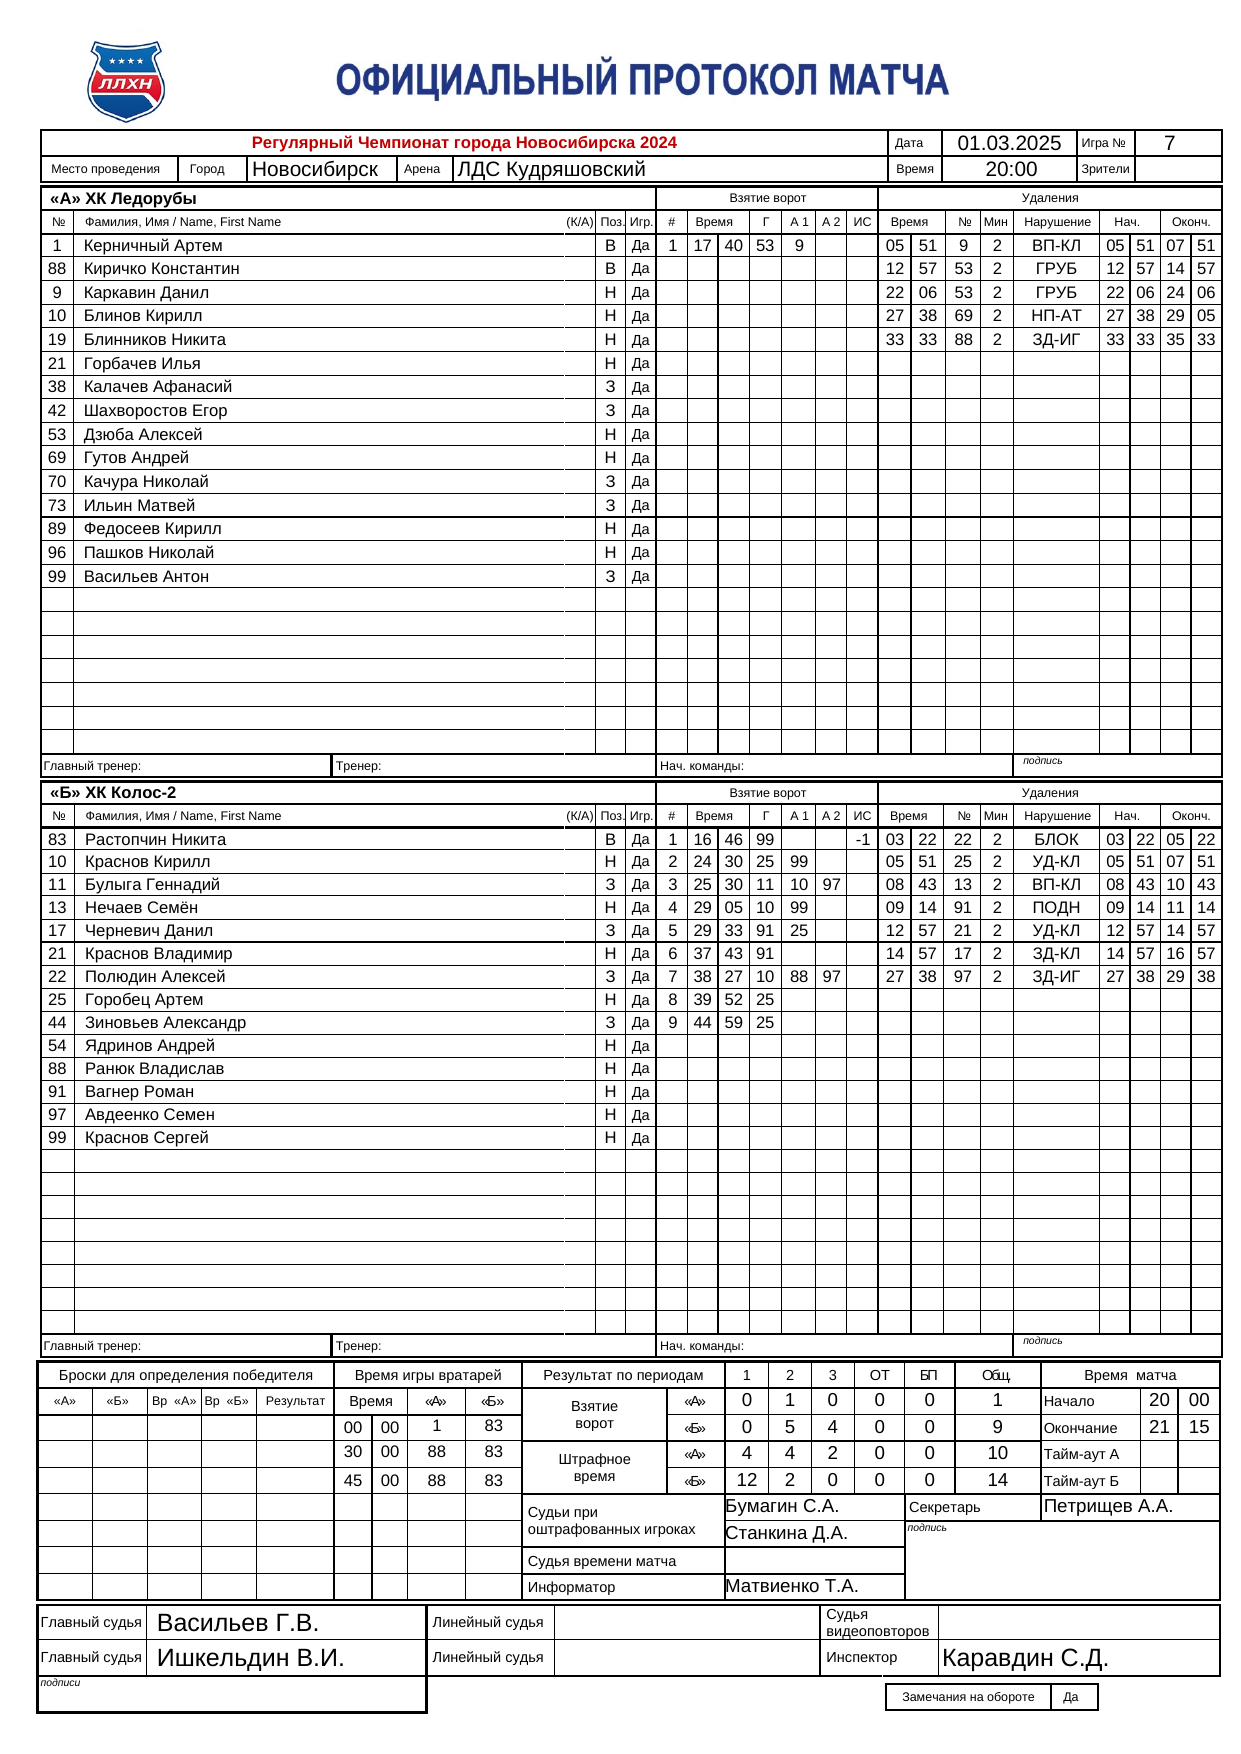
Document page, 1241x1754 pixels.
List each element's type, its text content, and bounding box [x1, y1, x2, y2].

table_cell [981, 612, 1013, 634]
table_cell [565, 470, 595, 493]
table_cell [816, 829, 846, 849]
table_cell [750, 257, 781, 280]
table_cell [750, 1288, 781, 1310]
table_cell [946, 707, 980, 729]
table_cell 88 [408, 1468, 465, 1493]
table_cell [202, 1521, 256, 1546]
table_cell [879, 423, 910, 445]
table_cell [912, 1127, 943, 1149]
table_cell [847, 446, 877, 469]
table_cell 11 [750, 874, 781, 895]
table_cell [816, 1150, 846, 1172]
table_cell 57 [1192, 920, 1221, 941]
table_cell [1131, 588, 1160, 611]
table_cell [466, 1547, 521, 1573]
table_cell [148, 1574, 201, 1599]
table_header «Б» ХК Колос-2 [42, 783, 655, 803]
table_cell [847, 636, 877, 658]
table_cell 69 [946, 305, 980, 327]
table_cell [688, 281, 717, 303]
table_cell Время [889, 157, 941, 181]
table_cell [39, 1547, 92, 1573]
table_cell [782, 1104, 815, 1126]
table_cell [782, 659, 815, 682]
table_cell [879, 1012, 910, 1033]
table_cell [719, 399, 749, 422]
table_cell [565, 874, 595, 895]
table_cell [1161, 588, 1190, 611]
table_cell [565, 612, 595, 634]
table_cell [1192, 707, 1221, 729]
table_cell [39, 1468, 92, 1493]
table_cell 1 [657, 829, 687, 849]
table_cell Мин [981, 805, 1013, 826]
table_cell Васильев Антон [74, 565, 564, 587]
table_cell [93, 1521, 147, 1546]
table_cell [816, 423, 846, 445]
table_cell [1192, 659, 1221, 682]
table_cell [912, 1104, 943, 1126]
table_cell [688, 1219, 717, 1241]
table_cell [1161, 494, 1190, 516]
table_cell [1100, 1012, 1129, 1033]
table_cell [565, 376, 595, 398]
table_cell [879, 1311, 910, 1333]
table_cell [565, 1012, 595, 1033]
table_cell 07 [1161, 850, 1190, 872]
table_cell 39 [688, 989, 717, 1011]
table_cell 57 [912, 943, 943, 964]
table_cell 2 [981, 305, 1013, 327]
table_cell 9 [657, 1012, 687, 1033]
table_cell 4 [812, 1415, 854, 1440]
table_cell [816, 518, 846, 540]
table_cell Да [626, 850, 655, 872]
table_cell [1131, 423, 1160, 445]
table_cell Информатор [523, 1575, 724, 1599]
table_cell [719, 1288, 749, 1310]
picture [5, 28, 1179, 129]
table_cell Да [626, 989, 655, 1011]
table_cell З [596, 470, 625, 493]
table_cell Н [596, 1058, 625, 1079]
table_cell БЛОК [1014, 829, 1099, 849]
table_cell 03 [879, 829, 910, 849]
table_cell [75, 1242, 564, 1264]
table_cell 30 [335, 1441, 371, 1467]
table_cell 24 [688, 850, 717, 872]
table_cell [879, 707, 910, 729]
table_cell [688, 683, 717, 706]
table_cell Судья времени матча [523, 1548, 724, 1573]
table_cell [879, 1127, 910, 1149]
table_cell [912, 1012, 943, 1033]
table_cell [148, 1547, 201, 1573]
table_cell [565, 281, 595, 303]
table_cell [74, 636, 564, 658]
table_cell ВП-КЛ [1014, 874, 1099, 895]
table_cell ИС [847, 211, 877, 233]
table_cell [719, 1035, 749, 1057]
table_cell [847, 470, 877, 493]
table_cell [1161, 1242, 1190, 1264]
table_cell Гутов Андрей [74, 446, 564, 469]
table_cell 1 [408, 1416, 465, 1440]
table_cell [74, 659, 564, 682]
table_cell [565, 257, 595, 280]
table_cell [847, 541, 877, 564]
table_cell [816, 1058, 846, 1079]
table_cell [719, 1058, 749, 1079]
table_cell ПОДН [1014, 896, 1099, 918]
table_cell [847, 1150, 877, 1172]
table_cell [719, 423, 749, 445]
table_cell [596, 1150, 625, 1172]
table_cell [596, 1265, 625, 1287]
table_cell [688, 1196, 717, 1218]
table_cell [750, 470, 781, 493]
table_cell [816, 1288, 846, 1310]
table_cell Да [626, 470, 655, 493]
table_cell Главный тренер: [42, 755, 330, 776]
table_cell [657, 1219, 687, 1241]
table_cell [816, 1219, 846, 1241]
table_cell [912, 1288, 943, 1310]
table_cell [565, 1242, 595, 1264]
table_cell [42, 612, 73, 634]
table_cell [1161, 352, 1190, 374]
table_cell [688, 1081, 717, 1103]
table_cell Фамилия, Имя / Name, First Name [75, 805, 565, 826]
table_cell [946, 636, 980, 658]
table_cell [750, 1104, 781, 1126]
table_cell [847, 1127, 877, 1149]
table_cell [1161, 518, 1190, 540]
table_cell [912, 470, 945, 493]
table_cell 51 [1131, 235, 1160, 256]
table_cell [1014, 1219, 1099, 1241]
table_cell 25 [688, 874, 717, 895]
table_cell Фамилия, Имя / Name, First Name [74, 211, 565, 233]
table_cell 29 [688, 896, 717, 918]
table_cell 99 [782, 896, 815, 918]
table_cell Бумагин С.А. [726, 1495, 904, 1520]
table_cell Главный судья [39, 1640, 146, 1675]
table_cell Да [626, 1127, 655, 1149]
table_cell Штрафное время [523, 1442, 666, 1493]
table_header Время матча [1042, 1363, 1219, 1387]
table_cell [1014, 659, 1099, 682]
table_cell [1161, 683, 1190, 706]
table_cell Да [626, 328, 655, 351]
table_cell Игр. [626, 211, 655, 233]
table_cell [1014, 1035, 1099, 1057]
table_cell [565, 1058, 595, 1079]
table_cell [1131, 1173, 1160, 1195]
table_cell [688, 1058, 717, 1079]
table_cell [74, 707, 564, 729]
table_cell 54 [42, 1035, 74, 1057]
table_header Удаления [879, 188, 1221, 209]
table_cell [1131, 518, 1160, 540]
table_cell [42, 659, 73, 682]
table_cell [719, 1173, 749, 1195]
table_cell [1014, 518, 1099, 540]
table_cell [1192, 423, 1221, 445]
table_cell [847, 612, 877, 634]
table_cell [75, 1311, 564, 1333]
table_cell [782, 565, 815, 587]
table_cell Да [626, 541, 655, 564]
table_cell [1014, 588, 1099, 611]
table_cell [1161, 376, 1190, 398]
table_cell [42, 1219, 74, 1241]
table_cell [1161, 1035, 1190, 1057]
table_cell Да [626, 257, 655, 280]
table_cell Время [879, 211, 945, 233]
table_cell [782, 470, 815, 493]
table_cell Г [750, 211, 781, 233]
table_cell подписи [39, 1677, 425, 1711]
table_cell [565, 1127, 595, 1149]
table_cell Новосибирск [248, 157, 396, 181]
table_cell Город [179, 157, 246, 181]
table_cell [1192, 1150, 1221, 1172]
table_cell [879, 518, 910, 540]
table_cell 27 [1100, 966, 1129, 987]
table_cell [565, 683, 595, 706]
table_cell [39, 1416, 92, 1440]
table_cell [596, 1196, 625, 1218]
table_cell [42, 1265, 74, 1287]
table_cell [816, 1173, 846, 1195]
table_cell 33 [912, 328, 945, 351]
table_cell [1161, 1173, 1190, 1195]
table_cell [782, 541, 815, 564]
table_cell [782, 376, 815, 398]
table_cell [626, 1242, 655, 1264]
table_cell [750, 565, 781, 587]
table_cell [912, 730, 945, 753]
table_cell [1192, 1219, 1221, 1241]
table_cell [750, 1127, 781, 1149]
table_cell Краснов Сергей [75, 1127, 564, 1149]
table_cell [946, 683, 980, 706]
table_cell [657, 423, 687, 445]
table_cell [688, 470, 717, 493]
table_cell [42, 1288, 74, 1310]
table_cell [912, 565, 945, 587]
table_cell 52 [719, 989, 749, 1011]
table_cell [1100, 1104, 1129, 1126]
table_cell [782, 1035, 815, 1057]
table_cell [565, 730, 595, 753]
table_cell 24 [1161, 281, 1190, 303]
table_cell [565, 850, 595, 872]
table_cell 29 [1161, 305, 1190, 327]
table_cell [257, 1441, 333, 1467]
table_cell [657, 470, 687, 493]
table_cell [565, 659, 595, 682]
table_cell 09 [1100, 896, 1129, 918]
table_cell [1192, 1288, 1221, 1310]
table_cell [657, 565, 687, 587]
table_cell 38 [912, 305, 945, 327]
table_cell 0 [812, 1468, 854, 1493]
table_cell 37 [688, 943, 717, 964]
table_cell [596, 1219, 625, 1241]
table_cell [719, 1219, 749, 1241]
table_cell [1161, 1058, 1190, 1079]
table_cell [1100, 470, 1129, 493]
table_cell 2 [981, 943, 1013, 964]
table_cell Нач. [1100, 805, 1160, 826]
table_cell Г [750, 805, 781, 826]
table_header Игра № [1078, 131, 1134, 155]
table_cell [1161, 399, 1190, 422]
table_cell 4 [657, 896, 687, 918]
table_cell [1014, 1058, 1099, 1079]
table_cell [657, 1127, 687, 1149]
table_cell [944, 1265, 980, 1287]
table_cell 05 [879, 235, 910, 256]
table_cell 51 [1192, 850, 1221, 872]
table_cell 05 [719, 896, 749, 918]
table_cell [1161, 612, 1190, 634]
table_cell 17 [688, 235, 717, 256]
table_cell [1014, 494, 1099, 516]
table_cell 14 [912, 896, 943, 918]
table_cell [1100, 1058, 1129, 1079]
table_cell [981, 659, 1013, 682]
table_cell [782, 1288, 815, 1310]
table_cell 10 [750, 966, 781, 987]
table_cell Судья видеоповторов [821, 1606, 938, 1639]
table_cell [1192, 399, 1221, 422]
table_header 3 [812, 1363, 854, 1387]
table_cell 4 [726, 1442, 768, 1467]
table_cell [847, 1081, 877, 1103]
table_cell 21 [42, 943, 74, 964]
table_cell 33 [1192, 328, 1221, 351]
table_header Взятие ворот [657, 188, 877, 209]
table_cell [1131, 399, 1160, 422]
table_cell [1131, 565, 1160, 587]
table_cell [782, 829, 815, 849]
table_cell [1131, 446, 1160, 469]
table_cell [879, 1288, 910, 1310]
table_cell [688, 352, 717, 374]
table_cell 2 [981, 874, 1013, 895]
table_cell [626, 1311, 655, 1333]
table_cell [657, 1196, 687, 1218]
table_cell [626, 1265, 655, 1287]
table_cell [816, 989, 846, 1011]
table_cell [1161, 636, 1190, 658]
table_cell [148, 1494, 201, 1520]
table_cell 51 [1192, 235, 1221, 256]
table_cell [981, 989, 1013, 1011]
table_cell [1161, 1311, 1190, 1333]
table_cell [981, 1219, 1013, 1241]
table_cell [847, 1265, 877, 1287]
table_cell [1192, 1104, 1221, 1126]
table_cell [1131, 1311, 1160, 1333]
table_cell [257, 1416, 333, 1440]
table_cell 9 [956, 1415, 1040, 1440]
table_cell [1131, 1081, 1160, 1103]
table_cell Полюдин Алексей [75, 966, 564, 987]
table_cell [75, 1196, 564, 1218]
table_cell 06 [912, 281, 945, 303]
table_cell [565, 1173, 595, 1195]
table_cell 97 [944, 966, 980, 987]
table_cell [596, 636, 625, 658]
table_cell 53 [946, 257, 980, 280]
table_cell [565, 588, 595, 611]
table_cell Черневич Данил [75, 920, 564, 941]
table_cell Да [626, 1081, 655, 1103]
table_cell 0 [905, 1389, 954, 1413]
table_cell 51 [912, 850, 943, 872]
table_cell Тайм-аут Б [1042, 1468, 1140, 1493]
table_cell [335, 1521, 371, 1546]
table_cell 51 [1131, 850, 1160, 872]
table_cell [1179, 1441, 1219, 1467]
table_cell 27 [879, 966, 910, 987]
table_cell [657, 707, 687, 729]
table_cell [1014, 470, 1099, 493]
table_cell [981, 1058, 1013, 1079]
table_cell [912, 659, 945, 682]
table_cell [847, 1012, 877, 1033]
table_cell [981, 470, 1013, 493]
table_cell [750, 1150, 781, 1172]
table_cell [1192, 730, 1221, 753]
table_cell [1131, 1035, 1160, 1057]
table_cell [1014, 1081, 1099, 1103]
table_cell [1161, 659, 1190, 682]
table_cell Инспектор [821, 1640, 938, 1675]
table_cell [1100, 707, 1129, 729]
table_cell [782, 683, 815, 706]
table_header Да [1052, 1685, 1097, 1709]
table_cell [719, 328, 749, 351]
table_cell 30 [719, 850, 749, 872]
table_cell [750, 376, 781, 398]
table_cell ЗД-ИГ [1014, 966, 1099, 987]
table_cell [719, 1104, 749, 1126]
table_cell Линейный судья [428, 1640, 554, 1675]
table_cell [750, 328, 781, 351]
table_cell [335, 1494, 371, 1520]
table_cell [688, 730, 717, 753]
table_cell А 2 [816, 211, 846, 233]
table_cell 12 [879, 920, 910, 941]
table_cell [719, 494, 749, 516]
table_cell [981, 352, 1013, 374]
table_cell [879, 1058, 910, 1079]
table_cell Н [596, 305, 625, 327]
table_cell 57 [912, 257, 945, 280]
table_cell [981, 565, 1013, 587]
table_cell [1192, 588, 1221, 611]
table_cell [816, 470, 846, 493]
table_cell [879, 352, 910, 374]
table_cell 12 [726, 1468, 768, 1493]
table_cell [946, 541, 980, 564]
table_cell [657, 1035, 687, 1057]
table_cell 14 [1161, 920, 1190, 941]
table_cell 11 [42, 874, 74, 895]
table_cell Да [626, 518, 655, 540]
table_cell 12 [879, 257, 910, 280]
table_cell [879, 636, 910, 658]
table_cell [657, 1288, 687, 1310]
table_cell [782, 257, 815, 280]
table_cell [1131, 1127, 1160, 1149]
table_cell [816, 235, 846, 256]
table_cell [750, 707, 781, 729]
table_cell [1100, 612, 1129, 634]
table_cell [74, 588, 564, 611]
table_cell [565, 636, 595, 658]
table_cell [1192, 494, 1221, 516]
table_cell [944, 1127, 980, 1149]
table_cell [1131, 1104, 1160, 1126]
table_header Броски для определения победителя [39, 1363, 333, 1387]
table_cell [565, 1150, 595, 1172]
table_cell [782, 518, 815, 540]
table_cell 91 [750, 920, 781, 941]
table_cell [565, 352, 595, 374]
table_cell [596, 659, 625, 682]
table_cell (К/А) [565, 805, 595, 826]
table_cell [1100, 565, 1129, 587]
table_cell [981, 541, 1013, 564]
table_cell 5 [769, 1415, 811, 1440]
table_cell [750, 730, 781, 753]
table_cell [596, 683, 625, 706]
table_cell [688, 1242, 717, 1264]
table_cell ЗД-КЛ [1014, 943, 1099, 964]
table_cell [1014, 1173, 1099, 1195]
table_cell [555, 1640, 819, 1675]
table_cell [1131, 1242, 1160, 1264]
table_cell [1014, 989, 1099, 1011]
table_cell [981, 423, 1013, 445]
table_cell [42, 683, 73, 706]
table_cell 10 [782, 874, 815, 895]
table_cell 13 [42, 896, 74, 918]
table_cell 19 [42, 328, 73, 351]
table_cell [782, 989, 815, 1011]
table_cell [912, 683, 945, 706]
table_cell 00 [335, 1416, 371, 1440]
table_cell [75, 1173, 564, 1195]
table_header 2 [769, 1363, 811, 1387]
table_cell 89 [42, 518, 73, 540]
table_cell [750, 1265, 781, 1287]
table_cell [816, 896, 846, 918]
table_cell [1100, 730, 1129, 753]
table_cell 20 [1141, 1389, 1177, 1413]
table_cell [782, 446, 815, 469]
table_cell [782, 1173, 815, 1195]
table_cell [719, 352, 749, 374]
table_cell [1161, 1127, 1190, 1149]
table_cell [335, 1574, 371, 1599]
table_cell Н [596, 1127, 625, 1149]
table_cell [1100, 446, 1129, 469]
table_cell «А» [668, 1442, 724, 1467]
table_cell [1100, 989, 1129, 1011]
table_cell В [596, 829, 625, 849]
table_cell 6 [657, 943, 687, 964]
table_cell [148, 1468, 201, 1493]
table_cell [688, 376, 717, 398]
table_cell Да [626, 1104, 655, 1126]
table_cell Да [626, 376, 655, 398]
table_cell 11 [1161, 896, 1190, 918]
table_cell [816, 920, 846, 941]
table_cell [816, 943, 846, 964]
table_cell 57 [1192, 257, 1221, 280]
table_cell [981, 588, 1013, 611]
table_cell [816, 328, 846, 351]
table_cell [750, 1242, 781, 1264]
table_cell [847, 730, 877, 753]
table_cell [565, 446, 595, 469]
table_cell [912, 1265, 943, 1287]
table_cell 33 [879, 328, 910, 351]
table_cell Оконч. [1161, 211, 1221, 233]
table_cell Блинников Никита [74, 328, 564, 351]
table_cell Время [879, 805, 943, 826]
table_cell 7 [657, 966, 687, 987]
table_cell 2 [981, 850, 1013, 872]
table_cell 70 [42, 470, 73, 493]
table_cell [688, 588, 717, 611]
table_cell Н [596, 446, 625, 469]
table_cell [596, 730, 625, 753]
table_cell [1014, 1288, 1099, 1310]
table_header 1 [726, 1363, 768, 1387]
table_cell [1100, 588, 1129, 611]
table_cell [626, 1219, 655, 1241]
table_cell [816, 850, 846, 872]
table_header 7 [1136, 131, 1221, 155]
table_cell ВП-КЛ [1014, 235, 1099, 256]
table_cell # [657, 211, 687, 233]
table_cell Н [596, 541, 625, 564]
table_cell [944, 1104, 980, 1126]
table_cell 14 [956, 1468, 1040, 1493]
table_cell [42, 1173, 74, 1195]
table_cell З [596, 966, 625, 987]
table_cell Зиновьев Александр [75, 1012, 564, 1033]
table_cell 22 [1100, 281, 1129, 303]
table_cell [1161, 1081, 1190, 1103]
table_cell 0 [855, 1389, 904, 1413]
table_cell УД-КЛ [1014, 850, 1099, 872]
table_cell 00 [373, 1468, 407, 1493]
table_cell Да [626, 874, 655, 895]
table_cell [879, 612, 910, 634]
table_cell Тайм-аут А [1042, 1441, 1140, 1467]
table_cell [816, 352, 846, 374]
table_cell [816, 1196, 846, 1218]
table_cell [816, 1104, 846, 1126]
table_cell [782, 1150, 815, 1172]
table_cell [981, 1127, 1013, 1149]
table_cell [847, 588, 877, 611]
table_cell Да [626, 1012, 655, 1033]
table_cell 43 [1192, 874, 1221, 895]
table_cell № [944, 805, 980, 826]
table_cell Да [626, 943, 655, 964]
table_cell [981, 683, 1013, 706]
table_cell [565, 399, 595, 422]
table_cell [626, 730, 655, 753]
table_cell [657, 1173, 687, 1195]
table_cell 07 [1161, 235, 1190, 256]
table_cell Вр «А» [148, 1389, 201, 1413]
table_cell [626, 659, 655, 682]
table_cell [879, 494, 910, 516]
table_cell [946, 588, 980, 611]
table_cell Н [596, 1081, 625, 1103]
table_cell [750, 1219, 781, 1241]
table_cell 10 [956, 1442, 1040, 1467]
table_cell Н [596, 989, 625, 1011]
table_cell Да [626, 896, 655, 918]
table_cell [1192, 1012, 1221, 1033]
table_cell [565, 305, 595, 327]
table_cell 99 [42, 1127, 74, 1149]
table_cell [565, 1219, 595, 1241]
table_cell 38 [1192, 966, 1221, 987]
table_cell [657, 328, 687, 351]
table_cell [565, 829, 595, 849]
table_cell [1192, 612, 1221, 634]
table_cell А 1 [782, 211, 815, 233]
table_cell З [596, 494, 625, 516]
table_cell [42, 1311, 74, 1333]
table_cell [1100, 636, 1129, 658]
table_cell 0 [905, 1442, 954, 1467]
table_cell [1100, 494, 1129, 516]
table_cell Мин [981, 211, 1013, 233]
table_cell [1161, 730, 1190, 753]
table_cell [944, 1242, 980, 1264]
table_cell 29 [688, 920, 717, 941]
table_cell «Б» [93, 1389, 147, 1413]
table_cell Время [335, 1389, 407, 1413]
table_cell 59 [719, 1012, 749, 1033]
table_cell 13 [944, 874, 980, 895]
table_cell [39, 1494, 92, 1520]
table_cell № [946, 211, 980, 233]
table_cell 97 [816, 966, 846, 987]
table_cell 22 [912, 829, 943, 849]
table_cell [1192, 1265, 1221, 1287]
table_cell [596, 588, 625, 611]
table_cell подпись [1014, 1335, 1221, 1356]
table_cell 25 [782, 920, 815, 941]
table_cell А 1 [782, 805, 815, 826]
table_cell 53 [750, 235, 781, 256]
table_cell [1161, 1196, 1190, 1218]
table_cell [847, 1288, 877, 1310]
table_cell [257, 1494, 333, 1520]
table_header Замечания на обороте [887, 1685, 1050, 1709]
table_cell 00 [1179, 1389, 1219, 1413]
table_cell Нарушение [1014, 805, 1099, 826]
table_cell 44 [688, 1012, 717, 1033]
table_cell 22 [944, 829, 980, 849]
table_cell [719, 541, 749, 564]
table_cell [946, 659, 980, 682]
table_cell [879, 1196, 910, 1218]
table_cell Керничный Артем [74, 235, 564, 256]
table_cell [93, 1547, 147, 1573]
table_cell 69 [42, 446, 73, 469]
table_cell [719, 281, 749, 303]
table_cell [596, 612, 625, 634]
table_cell 09 [879, 896, 910, 918]
table_cell 83 [466, 1441, 521, 1467]
table_cell [981, 730, 1013, 753]
table_cell [847, 943, 877, 964]
table_cell Федосеев Кирилл [74, 518, 564, 540]
table_cell № [42, 805, 74, 826]
table_cell 14 [1192, 896, 1221, 918]
table_cell [879, 683, 910, 706]
table_cell [750, 612, 781, 634]
table_cell Н [596, 1035, 625, 1057]
table_cell [1161, 541, 1190, 564]
table_cell Васильев Г.В. [147, 1606, 425, 1639]
table_cell [879, 730, 910, 753]
table_cell [750, 1081, 781, 1103]
table_cell [688, 1173, 717, 1195]
table_cell [657, 305, 687, 327]
table_cell [1014, 541, 1099, 564]
table_cell [408, 1521, 465, 1546]
table_cell [750, 1311, 781, 1333]
table_cell [782, 281, 815, 303]
table_cell [1131, 707, 1160, 729]
table_cell [847, 659, 877, 682]
table_cell Киричко Константин [74, 257, 564, 280]
table_cell [946, 730, 980, 753]
table_cell Ильин Матвей [74, 494, 564, 516]
table_cell 91 [944, 896, 980, 918]
table_cell [944, 1150, 980, 1172]
table_cell [688, 1127, 717, 1149]
table_cell НП-АТ [1014, 305, 1099, 327]
table_cell [1161, 707, 1190, 729]
table_cell 05 [1100, 235, 1129, 256]
table_cell 33 [719, 920, 749, 941]
table_cell 1 [657, 235, 687, 256]
table_cell 88 [782, 966, 815, 987]
table_cell [782, 1311, 815, 1333]
table_cell [944, 1219, 980, 1241]
table_cell [1100, 1219, 1129, 1241]
table_cell Место проведения [42, 157, 177, 181]
table_cell [944, 1173, 980, 1195]
table_cell [981, 1104, 1013, 1126]
table_cell [912, 352, 945, 374]
table_cell 2 [769, 1468, 811, 1493]
table_cell [782, 730, 815, 753]
table_cell [816, 446, 846, 469]
table_cell [912, 1173, 943, 1195]
table_cell 43 [912, 874, 943, 895]
table_cell [879, 541, 910, 564]
table_cell 53 [42, 423, 73, 445]
table_cell Каравдин С.Д. [939, 1640, 1219, 1675]
table_cell 21 [1141, 1415, 1177, 1440]
table_cell 10 [1161, 874, 1190, 895]
table_cell [466, 1494, 521, 1520]
table_cell [816, 730, 846, 753]
table_cell [750, 659, 781, 682]
table_cell [847, 1219, 877, 1241]
table_cell Да [626, 305, 655, 327]
table_cell [782, 399, 815, 422]
table_cell [944, 1311, 980, 1333]
table_header Результат по периодам [523, 1363, 724, 1387]
table_cell 30 [719, 874, 749, 895]
table_cell [657, 518, 687, 540]
table_cell [981, 1311, 1013, 1333]
table_cell 2 [981, 257, 1013, 280]
table_cell [816, 683, 846, 706]
table_cell [1161, 1104, 1190, 1126]
table_cell [408, 1574, 465, 1599]
table_cell [750, 423, 781, 445]
table_cell Да [626, 494, 655, 516]
table_cell [750, 1196, 781, 1218]
table_cell [1131, 494, 1160, 516]
table_cell Да [626, 235, 655, 256]
table_cell [1014, 636, 1099, 658]
table_cell [1179, 1468, 1219, 1493]
table_cell [657, 352, 687, 374]
table_cell [816, 659, 846, 682]
table_cell 22 [1131, 829, 1160, 849]
table_cell [816, 399, 846, 422]
table_cell [719, 1196, 749, 1218]
table_cell 25 [750, 1012, 781, 1033]
table_cell [816, 1081, 846, 1103]
table_cell [626, 1196, 655, 1218]
table_cell 4 [769, 1442, 811, 1467]
table_cell [1192, 541, 1221, 564]
table_cell [688, 541, 717, 564]
table_cell № [42, 211, 73, 233]
table_cell [565, 565, 595, 587]
table_cell [879, 399, 910, 422]
table_cell [1014, 1150, 1099, 1172]
table_cell [981, 446, 1013, 469]
table_cell 83 [466, 1416, 521, 1440]
table_cell Н [596, 896, 625, 918]
table_cell 14 [1161, 257, 1190, 280]
table_cell 83 [466, 1468, 521, 1493]
table_cell [816, 376, 846, 398]
table_cell [657, 1265, 687, 1287]
table_cell 0 [855, 1468, 904, 1493]
table_cell [1100, 1035, 1129, 1057]
table_cell [202, 1494, 256, 1520]
table_cell [1131, 376, 1160, 398]
table_cell [565, 1196, 595, 1218]
table_cell [1141, 1441, 1177, 1467]
table_cell [981, 1288, 1013, 1310]
table_cell [75, 1219, 564, 1241]
table_cell [657, 257, 687, 280]
table_cell [719, 565, 749, 587]
table_cell [1100, 659, 1129, 682]
table_cell [626, 1150, 655, 1172]
table_cell Краснов Кирилл [75, 850, 564, 872]
table_cell 2 [812, 1442, 854, 1467]
table_cell [626, 683, 655, 706]
table_cell Горобец Артем [75, 989, 564, 1011]
table_cell 25 [42, 989, 74, 1011]
table_cell ЗД-ИГ [1014, 328, 1099, 351]
table_cell [657, 494, 687, 516]
table_cell [847, 1196, 877, 1218]
table_cell Тренер: [333, 755, 655, 776]
table_cell [688, 446, 717, 469]
table_cell [657, 683, 687, 706]
table_cell [816, 1311, 846, 1333]
table_cell Да [626, 920, 655, 941]
table_cell Вр «Б» [202, 1389, 256, 1413]
table_cell [944, 1196, 980, 1218]
table_cell Да [626, 565, 655, 587]
table_cell ЛДС Кудряшовский [454, 157, 887, 181]
table_cell Н [596, 850, 625, 872]
table_cell [719, 518, 749, 540]
table_cell 00 [373, 1441, 407, 1467]
table_cell Каркавин Данил [74, 281, 564, 303]
table_cell [373, 1574, 407, 1599]
table_cell [782, 943, 815, 964]
table_cell [1014, 683, 1099, 706]
table_cell 2 [981, 235, 1013, 256]
table_cell [750, 352, 781, 374]
table_cell [1192, 1173, 1221, 1195]
table_cell [1161, 423, 1190, 445]
table_cell 42 [42, 399, 73, 422]
table_cell [816, 588, 846, 611]
table_header Взятие ворот [657, 783, 877, 803]
table_cell [750, 636, 781, 658]
table_cell [257, 1468, 333, 1493]
table_cell [626, 1173, 655, 1195]
table_cell Н [596, 1104, 625, 1126]
table_cell [565, 1265, 595, 1287]
table_cell [912, 423, 945, 445]
table_header ОТ [855, 1363, 904, 1387]
table_cell Время [688, 211, 749, 233]
table_cell [1100, 1288, 1129, 1310]
table_cell [912, 1219, 943, 1241]
table_cell Оконч. [1161, 805, 1221, 826]
table_cell [981, 399, 1013, 422]
table_cell [946, 565, 980, 587]
table_cell [782, 1265, 815, 1287]
table_cell Пашков Николай [74, 541, 564, 564]
table_cell 1 [956, 1389, 1040, 1413]
table_cell 10 [750, 896, 781, 918]
table_cell [750, 494, 781, 516]
table_cell [782, 1196, 815, 1218]
table_cell [847, 1035, 877, 1057]
table_cell [1131, 730, 1160, 753]
table_cell 05 [879, 850, 910, 872]
table_cell 2 [981, 966, 1013, 987]
table_cell [847, 1311, 877, 1333]
table_cell [1161, 565, 1190, 587]
table_cell [1014, 446, 1099, 469]
table_cell [981, 1035, 1013, 1057]
table_cell [750, 588, 781, 611]
table_cell [944, 1058, 980, 1079]
table_cell 43 [719, 943, 749, 964]
table_cell [93, 1416, 147, 1440]
table_cell [1131, 352, 1160, 374]
table_cell [657, 659, 687, 682]
table_cell Ранюк Владислав [75, 1058, 564, 1079]
table_cell Да [626, 966, 655, 987]
table_cell [657, 1311, 687, 1333]
table_cell 88 [42, 1058, 74, 1079]
table_cell [879, 1150, 910, 1172]
table_cell Нарушение [1014, 211, 1099, 233]
table_cell [688, 1265, 717, 1287]
table_cell [883, 1677, 1220, 1681]
table_cell 91 [42, 1081, 74, 1103]
table_cell 10 [42, 850, 74, 872]
table_cell [782, 1081, 815, 1103]
table_cell 2 [981, 281, 1013, 303]
table_cell Игр. [626, 805, 655, 826]
table_cell [565, 423, 595, 445]
table_cell [912, 518, 945, 540]
table_cell 73 [42, 494, 73, 516]
table_cell [565, 943, 595, 964]
table_cell [688, 707, 717, 729]
table_cell [816, 636, 846, 658]
table_cell 40 [719, 235, 749, 256]
table_cell [879, 989, 910, 1011]
table_cell 35 [1161, 328, 1190, 351]
table_cell [688, 636, 717, 658]
table_cell Н [596, 352, 625, 374]
table_cell Растопчин Никита [75, 829, 564, 849]
table_cell Нач. команды: [657, 755, 1012, 776]
table_cell [1100, 1196, 1129, 1218]
table_cell [946, 446, 980, 469]
table_cell 05 [1100, 850, 1129, 872]
table_cell [1131, 683, 1160, 706]
table_cell [93, 1441, 147, 1467]
table_cell [912, 1196, 943, 1218]
table_cell [719, 1127, 749, 1149]
table_cell Секретарь [906, 1495, 1040, 1520]
table_cell [1100, 683, 1129, 706]
table_cell [847, 683, 877, 706]
table_cell 0 [905, 1468, 954, 1493]
table_cell [946, 494, 980, 516]
table_cell Калачев Афанасий [74, 376, 564, 398]
table_cell Судьи при оштрафованных игроках [523, 1495, 724, 1546]
table_cell 45 [335, 1468, 371, 1493]
table_cell З [596, 874, 625, 895]
table_cell [1014, 352, 1099, 374]
table_cell Да [626, 399, 655, 422]
table_cell [626, 636, 655, 658]
table_cell [565, 1104, 595, 1126]
table_header «А» ХК Ледорубы [42, 188, 655, 209]
table_cell [688, 257, 717, 280]
table_cell [912, 588, 945, 611]
table_cell [688, 1104, 717, 1126]
table_header Общ. [956, 1363, 1040, 1387]
table_cell [981, 1265, 1013, 1287]
table_cell 88 [408, 1441, 465, 1467]
table_cell [816, 1035, 846, 1057]
table_cell [750, 1035, 781, 1057]
table_cell [1131, 636, 1160, 658]
table_cell [782, 588, 815, 611]
table_cell [373, 1521, 407, 1546]
table_cell 22 [1192, 829, 1221, 849]
table_cell [565, 989, 595, 1011]
table_cell 57 [1131, 257, 1160, 280]
table_cell «Б » [466, 1389, 521, 1413]
table_cell Тренер: [333, 1335, 655, 1356]
table_cell Ядринов Андрей [75, 1035, 564, 1057]
table_cell [688, 423, 717, 445]
table_cell [75, 1288, 564, 1310]
table_cell [816, 541, 846, 564]
table_cell 38 [42, 376, 73, 398]
table_cell [42, 1150, 74, 1172]
table_cell [466, 1521, 521, 1546]
table_cell [847, 376, 877, 398]
table_cell Краснов Владимир [75, 943, 564, 964]
table_cell [657, 1150, 687, 1172]
table_cell [93, 1574, 147, 1599]
table_cell [565, 328, 595, 351]
table_cell 53 [946, 281, 980, 303]
table_cell [688, 399, 717, 422]
table_cell [879, 1035, 910, 1057]
table_cell [750, 1058, 781, 1079]
table_header Дата [889, 131, 941, 155]
table_cell [1192, 1196, 1221, 1218]
table_cell [816, 1265, 846, 1287]
table_cell [719, 612, 749, 634]
table_cell [75, 1150, 564, 1172]
table_cell [1141, 1468, 1177, 1493]
table_cell [750, 1173, 781, 1195]
table_cell [981, 494, 1013, 516]
table_cell 03 [1100, 829, 1129, 849]
table_cell [657, 1242, 687, 1264]
table_cell [879, 1173, 910, 1195]
table_cell [782, 612, 815, 634]
table_cell [847, 518, 877, 540]
table_cell [719, 376, 749, 398]
table_cell [912, 446, 945, 469]
table_cell [1192, 446, 1221, 469]
table_cell Н [596, 281, 625, 303]
table_cell [688, 1150, 717, 1172]
table_cell [1161, 1012, 1190, 1033]
table_cell 0 [726, 1389, 768, 1413]
table_cell [912, 1081, 943, 1103]
table_cell [148, 1441, 201, 1467]
table_cell ГРУБ [1014, 257, 1099, 280]
table_cell 38 [1131, 966, 1160, 987]
table_cell Качура Николай [74, 470, 564, 493]
table_cell [981, 1012, 1013, 1033]
table_cell [565, 1311, 595, 1333]
table_cell 05 [1161, 829, 1190, 849]
table_cell [202, 1574, 256, 1599]
table_cell [912, 1150, 943, 1172]
table_cell [726, 1548, 904, 1573]
table_cell [428, 1677, 882, 1711]
table_cell [946, 376, 980, 398]
table_cell [565, 707, 595, 729]
table_cell [1192, 1035, 1221, 1057]
table_cell [373, 1547, 407, 1573]
table_cell [1014, 1265, 1099, 1287]
table_cell 27 [719, 966, 749, 987]
table_cell З [596, 399, 625, 422]
table_cell 22 [879, 281, 910, 303]
table_cell [1100, 541, 1129, 564]
table_cell [335, 1547, 371, 1573]
table_cell Горбачев Илья [74, 352, 564, 374]
table_cell подпись [906, 1522, 1219, 1599]
table_cell [1014, 1104, 1099, 1126]
table_cell 99 [42, 565, 73, 587]
table_cell Да [626, 829, 655, 849]
table_cell 57 [1192, 943, 1221, 964]
table_cell [879, 1219, 910, 1241]
table_cell 83 [42, 829, 74, 849]
table_cell [93, 1494, 147, 1520]
table_cell [1100, 1173, 1129, 1195]
table_header Регулярный Чемпионат города Новосибирска 2024 [42, 131, 887, 155]
table_cell [657, 376, 687, 398]
table_cell [816, 612, 846, 634]
table_cell [1014, 1196, 1099, 1218]
table_cell [912, 989, 943, 1011]
table_cell [1192, 989, 1221, 1011]
table_cell 9 [946, 235, 980, 256]
table_cell 9 [782, 235, 815, 256]
table_cell Начало [1042, 1389, 1140, 1413]
table_cell 91 [750, 943, 781, 964]
table_cell [1131, 1058, 1160, 1079]
table_cell 57 [1131, 943, 1160, 964]
table_cell Вагнер Роман [75, 1081, 564, 1103]
table_cell 0 [855, 1415, 904, 1440]
table_cell 25 [750, 989, 781, 1011]
table_cell [750, 446, 781, 469]
table_cell В [596, 257, 625, 280]
table_cell [750, 683, 781, 706]
table_cell [782, 1012, 815, 1033]
table_cell [912, 1242, 943, 1264]
table_cell [912, 1058, 943, 1079]
table_cell [1161, 470, 1190, 493]
table_cell [879, 1081, 910, 1103]
table_cell Главный тренер: [42, 1335, 330, 1356]
table_header Удаления [879, 783, 1221, 803]
table_cell «Б» [668, 1468, 724, 1493]
table_cell 97 [816, 874, 846, 895]
table_cell [688, 518, 717, 540]
table_cell Шахворостов Егор [74, 399, 564, 422]
table_cell [944, 1012, 980, 1033]
table_cell 14 [1100, 943, 1129, 964]
table_cell Н [596, 943, 625, 964]
table_cell [1100, 423, 1129, 445]
table_cell [39, 1574, 92, 1599]
table_cell 96 [42, 541, 73, 564]
table_cell [719, 730, 749, 753]
table_cell Взятие ворот [523, 1389, 666, 1440]
table_cell [782, 1127, 815, 1149]
table_cell [1100, 1265, 1129, 1287]
table_cell З [596, 376, 625, 398]
table_cell [847, 352, 877, 374]
table_cell ИС [847, 805, 877, 826]
table_cell [688, 328, 717, 351]
table_cell [879, 659, 910, 682]
table_cell [1131, 659, 1160, 682]
table_cell [1161, 1288, 1190, 1310]
table_cell [1014, 423, 1099, 445]
table_cell [42, 636, 73, 658]
table_cell 2 [981, 829, 1013, 849]
table_cell [981, 1150, 1013, 1172]
table_cell [719, 1242, 749, 1264]
table_cell [565, 518, 595, 540]
table_cell [257, 1547, 333, 1573]
table_cell [1192, 565, 1221, 587]
table_cell Зрители [1078, 157, 1134, 181]
table_cell [1131, 989, 1160, 1011]
table_cell [782, 305, 815, 327]
table_cell [981, 1081, 1013, 1103]
table_cell [74, 683, 564, 706]
table_cell [847, 966, 877, 987]
table_cell (К/А) [565, 211, 595, 233]
table_cell [1100, 376, 1129, 398]
table_cell [1192, 1127, 1221, 1149]
table_cell [75, 1265, 564, 1287]
table_cell [879, 565, 910, 587]
table_cell Да [626, 423, 655, 445]
table_cell 38 [688, 966, 717, 987]
table_cell [1192, 1058, 1221, 1079]
table_cell [408, 1494, 465, 1520]
table_cell [816, 1012, 846, 1033]
table_cell 16 [688, 829, 717, 849]
table_cell [148, 1416, 201, 1440]
table_cell [816, 1242, 846, 1264]
table_cell [847, 1173, 877, 1195]
table_cell [750, 518, 781, 540]
table_cell [912, 399, 945, 422]
table_cell [847, 874, 877, 895]
table_cell 27 [879, 305, 910, 327]
table_cell [1161, 1150, 1190, 1172]
table_cell [565, 1081, 595, 1103]
table_header Время игры вратарей [335, 1363, 521, 1387]
table_cell Н [596, 518, 625, 540]
table_cell Блинов Кирилл [74, 305, 564, 327]
table_cell З [596, 920, 625, 941]
table_cell [847, 896, 877, 918]
table_cell [782, 494, 815, 516]
table_cell [1014, 1012, 1099, 1033]
table_cell [202, 1468, 256, 1493]
table_cell [657, 730, 687, 753]
table_cell [847, 565, 877, 587]
table_cell [39, 1521, 92, 1546]
table_cell [657, 1058, 687, 1079]
table_cell [1131, 541, 1160, 564]
table_cell [39, 1441, 92, 1467]
table_cell [1014, 565, 1099, 587]
table_cell 0 [812, 1389, 854, 1413]
table_cell Н [596, 328, 625, 351]
table_cell ГРУБ [1014, 281, 1099, 303]
table_cell [565, 541, 595, 564]
table_cell 22 [42, 966, 74, 987]
table_cell 38 [912, 966, 943, 987]
table_cell [596, 1242, 625, 1264]
table_cell Арена [398, 157, 452, 181]
table_cell 14 [1131, 896, 1160, 918]
table_cell [816, 1127, 846, 1149]
table_cell [981, 376, 1013, 398]
table_cell 10 [42, 305, 73, 327]
table_cell Авдеенко Семен [75, 1104, 564, 1126]
table_cell [816, 565, 846, 587]
table_cell 0 [726, 1415, 768, 1440]
table_header 01.03.2025 [943, 131, 1076, 155]
table_cell [944, 989, 980, 1011]
table_cell Поз. [596, 211, 625, 233]
table_cell 06 [1192, 281, 1221, 303]
table_cell [847, 257, 877, 280]
table_cell УД-КЛ [1014, 920, 1099, 941]
table_cell 88 [946, 328, 980, 351]
table_cell [42, 588, 73, 611]
table_cell «А» [668, 1389, 724, 1413]
table_cell [981, 636, 1013, 658]
table_cell Время [688, 805, 749, 826]
table_cell [816, 257, 846, 280]
table_cell [879, 1242, 910, 1264]
table_cell [912, 707, 945, 729]
table_cell [946, 470, 980, 493]
table_cell [847, 328, 877, 351]
table_cell [626, 707, 655, 729]
table_cell Петрищев А.А. [1042, 1495, 1219, 1520]
table_cell [657, 1104, 687, 1126]
table_cell 38 [1131, 305, 1160, 327]
table_cell 99 [750, 829, 781, 849]
table_cell [750, 281, 781, 303]
table_cell 3 [657, 874, 687, 895]
table_cell 27 [1100, 305, 1129, 327]
table_cell [466, 1574, 521, 1599]
table_cell [1014, 376, 1099, 398]
table_cell [1131, 1150, 1160, 1172]
table_cell [912, 636, 945, 658]
table_cell [1100, 1127, 1129, 1149]
table_cell [782, 707, 815, 729]
table_cell [750, 541, 781, 564]
table_cell «А» [408, 1389, 465, 1413]
table_cell [257, 1521, 333, 1546]
table_cell [1014, 399, 1099, 422]
table_cell [879, 446, 910, 469]
table_cell 43 [1131, 874, 1160, 895]
table_cell [719, 683, 749, 706]
table_cell 17 [944, 943, 980, 964]
table_cell [946, 518, 980, 540]
table_cell [847, 281, 877, 303]
table_cell [912, 612, 945, 634]
table_cell # [657, 805, 687, 826]
table_cell [1192, 683, 1221, 706]
table_cell [719, 1081, 749, 1103]
table_cell «А» [39, 1389, 92, 1413]
table_cell [847, 399, 877, 422]
table_cell 12 [1100, 920, 1129, 941]
table_cell [944, 1288, 980, 1310]
table_cell [1192, 636, 1221, 658]
table_cell [816, 305, 846, 327]
table_cell [565, 1035, 595, 1057]
table_cell [1014, 707, 1099, 729]
table_cell 00 [373, 1416, 407, 1440]
table_cell [847, 494, 877, 516]
table_cell [1136, 157, 1221, 181]
table_cell [847, 1242, 877, 1264]
table_cell [1131, 470, 1160, 493]
table_cell [42, 730, 73, 753]
table_cell [719, 1150, 749, 1172]
table_cell [1014, 730, 1099, 753]
table_cell [657, 281, 687, 303]
table_cell 29 [1161, 966, 1190, 987]
table_cell [565, 920, 595, 941]
table_cell 25 [944, 850, 980, 872]
table_cell 46 [719, 829, 749, 849]
table_cell Н [596, 423, 625, 445]
table_cell [42, 1196, 74, 1218]
table_cell [565, 896, 595, 918]
table_cell [719, 1311, 749, 1333]
table_cell [555, 1606, 819, 1639]
table_cell [981, 1173, 1013, 1195]
table_cell [688, 1288, 717, 1310]
table_cell [719, 588, 749, 611]
table_cell [202, 1441, 256, 1467]
table_cell [847, 707, 877, 729]
table_cell [946, 612, 980, 634]
table_cell [981, 1242, 1013, 1264]
table_cell [565, 235, 595, 256]
table_cell [879, 1104, 910, 1126]
table_cell Окончание [1042, 1415, 1140, 1440]
table_cell [1014, 1127, 1099, 1149]
table_cell [719, 707, 749, 729]
table_cell 21 [42, 352, 73, 374]
table_cell [596, 1311, 625, 1333]
table_cell [879, 1265, 910, 1287]
table_cell 25 [750, 850, 781, 872]
table_cell [1131, 1265, 1160, 1287]
table_cell Да [626, 1035, 655, 1057]
table_cell [879, 588, 910, 611]
table_cell А 2 [816, 805, 846, 826]
table_cell [981, 707, 1013, 729]
table_cell Результат [257, 1389, 333, 1413]
table_cell Булыга Геннадий [75, 874, 564, 895]
table_cell 1 [769, 1389, 811, 1413]
table_cell [847, 305, 877, 327]
table_cell [408, 1547, 465, 1573]
table_cell [1014, 612, 1099, 634]
table_cell [1192, 1242, 1221, 1264]
table_cell [847, 920, 877, 941]
table_cell [939, 1606, 1219, 1639]
table_cell «Б» [668, 1415, 724, 1440]
table_cell 0 [905, 1415, 954, 1440]
table_cell [719, 659, 749, 682]
table_cell [565, 1288, 595, 1310]
table_cell [912, 1311, 943, 1333]
table_cell Дзюба Алексей [74, 423, 564, 445]
table_cell 1 [42, 235, 73, 256]
table_cell [1014, 1242, 1099, 1264]
table_cell 08 [1100, 874, 1129, 895]
table_cell 17 [42, 920, 74, 941]
table_cell [1192, 352, 1221, 374]
table_cell [688, 305, 717, 327]
table_cell [148, 1521, 201, 1546]
table_cell 21 [944, 920, 980, 941]
table_cell [596, 1288, 625, 1310]
table_cell [719, 1265, 749, 1287]
table_cell [1100, 352, 1129, 374]
table_cell [1131, 1196, 1160, 1218]
table_cell [912, 494, 945, 516]
table_cell [626, 588, 655, 611]
table_cell [1100, 1242, 1129, 1264]
table_cell [74, 612, 564, 634]
table_cell [1099, 1682, 1220, 1711]
table_cell [1131, 1288, 1160, 1310]
table_cell [944, 1035, 980, 1057]
table_cell [596, 707, 625, 729]
table_cell [596, 1173, 625, 1195]
table_cell [1100, 1081, 1129, 1103]
table_cell З [596, 1012, 625, 1033]
table_cell [782, 423, 815, 445]
table_cell [42, 707, 73, 729]
table_cell Матвиенко Т.А. [726, 1575, 904, 1599]
table_cell 2 [981, 328, 1013, 351]
table_cell [1192, 376, 1221, 398]
table_cell [1100, 399, 1129, 422]
table_cell [1161, 1265, 1190, 1287]
table_cell Нач. [1100, 211, 1160, 233]
table_header БП [905, 1363, 954, 1387]
table_cell [1014, 1311, 1099, 1333]
table_cell 88 [42, 257, 73, 280]
table_cell Ишкельдин В.И. [147, 1640, 425, 1675]
table_cell Да [626, 446, 655, 469]
table_cell 12 [1100, 257, 1129, 280]
table_cell [257, 1574, 333, 1599]
table_cell [1161, 446, 1190, 469]
table_cell [782, 1058, 815, 1079]
table_cell [847, 1058, 877, 1079]
table_cell 20:00 [943, 157, 1076, 181]
table_cell 14 [879, 943, 910, 964]
table_cell Да [626, 352, 655, 374]
table_cell [847, 989, 877, 1011]
table_cell [42, 1242, 74, 1264]
table_cell [879, 470, 910, 493]
table_cell 15 [1179, 1415, 1219, 1440]
table_cell [944, 1081, 980, 1103]
table_cell [1192, 1081, 1221, 1103]
table_cell 2 [981, 920, 1013, 941]
table_cell [657, 541, 687, 564]
table_cell [847, 1104, 877, 1126]
table_cell [816, 281, 846, 303]
table_cell 0 [855, 1442, 904, 1467]
table_cell [565, 966, 595, 987]
table_cell 06 [1131, 281, 1160, 303]
table_cell [74, 730, 564, 753]
table_cell [912, 541, 945, 564]
table_cell 97 [42, 1104, 74, 1126]
table_cell [912, 376, 945, 398]
table_cell [782, 1219, 815, 1241]
table_cell 9 [42, 281, 73, 303]
table_cell Станкина Д.А. [726, 1521, 904, 1546]
table_cell [946, 399, 980, 422]
table_cell 57 [912, 920, 943, 941]
table_cell [750, 399, 781, 422]
table_cell [202, 1547, 256, 1573]
table_cell [750, 305, 781, 327]
table_cell [946, 423, 980, 445]
table_cell 2 [657, 850, 687, 872]
table_cell Поз. [596, 805, 625, 826]
table_cell 08 [879, 874, 910, 895]
table_cell Да [626, 1058, 655, 1079]
table_cell [782, 352, 815, 374]
table_cell [626, 1288, 655, 1310]
table_cell [847, 850, 877, 872]
table_cell [688, 1311, 717, 1333]
table_cell 2 [981, 896, 1013, 918]
table_cell [879, 376, 910, 398]
table_cell [1161, 1219, 1190, 1241]
table_cell 05 [1192, 305, 1221, 327]
table_cell [1100, 1311, 1129, 1333]
table_cell 51 [912, 235, 945, 256]
table_cell [981, 518, 1013, 540]
table_cell подпись [1014, 755, 1221, 776]
table_cell [1192, 1311, 1221, 1333]
table_cell [1192, 470, 1221, 493]
table_cell [816, 707, 846, 729]
table_cell [946, 352, 980, 374]
table_cell [719, 257, 749, 280]
table_cell [719, 636, 749, 658]
table_cell [1192, 518, 1221, 540]
table_cell [657, 588, 687, 611]
table_cell [688, 1035, 717, 1057]
table_cell [657, 636, 687, 658]
table_cell 44 [42, 1012, 74, 1033]
table_cell Нач. команды: [657, 1335, 1012, 1356]
table_cell [816, 494, 846, 516]
table_cell 5 [657, 920, 687, 941]
table_cell [373, 1494, 407, 1520]
table_cell В [596, 235, 625, 256]
table_cell [1131, 612, 1160, 634]
table_cell [688, 494, 717, 516]
table_cell [688, 565, 717, 587]
table_cell [657, 399, 687, 422]
table_cell [847, 423, 877, 445]
table_cell Главный судья [39, 1606, 146, 1639]
table_cell [1131, 1012, 1160, 1033]
table_cell [657, 612, 687, 634]
table_cell 33 [1100, 328, 1129, 351]
table_cell 16 [1161, 943, 1190, 964]
table_cell [1161, 989, 1190, 1011]
table_cell 8 [657, 989, 687, 1011]
table_cell [912, 1035, 943, 1057]
table_cell [657, 446, 687, 469]
table_cell 33 [1131, 328, 1160, 351]
table_cell [657, 1081, 687, 1103]
table_cell [93, 1468, 147, 1493]
table_cell [1131, 1219, 1160, 1241]
table_cell [719, 305, 749, 327]
table_cell З [596, 565, 625, 587]
table_cell [719, 446, 749, 469]
table_cell [719, 470, 749, 493]
table_cell [688, 659, 717, 682]
table_cell [1100, 1150, 1129, 1172]
table_cell [688, 612, 717, 634]
table_cell Нечаев Семён [75, 896, 564, 918]
table_cell 99 [782, 850, 815, 872]
table_cell Да [626, 281, 655, 303]
table_cell [1100, 518, 1129, 540]
table_cell [782, 328, 815, 351]
table_cell Линейный судья [428, 1606, 554, 1639]
table_cell [981, 1196, 1013, 1218]
table_cell [202, 1416, 256, 1440]
table_cell -1 [847, 829, 877, 849]
table_cell [626, 612, 655, 634]
table_cell 57 [1131, 920, 1160, 941]
table_cell [782, 636, 815, 658]
table_cell [782, 1242, 815, 1264]
table_cell [565, 494, 595, 516]
table_cell [847, 235, 877, 256]
